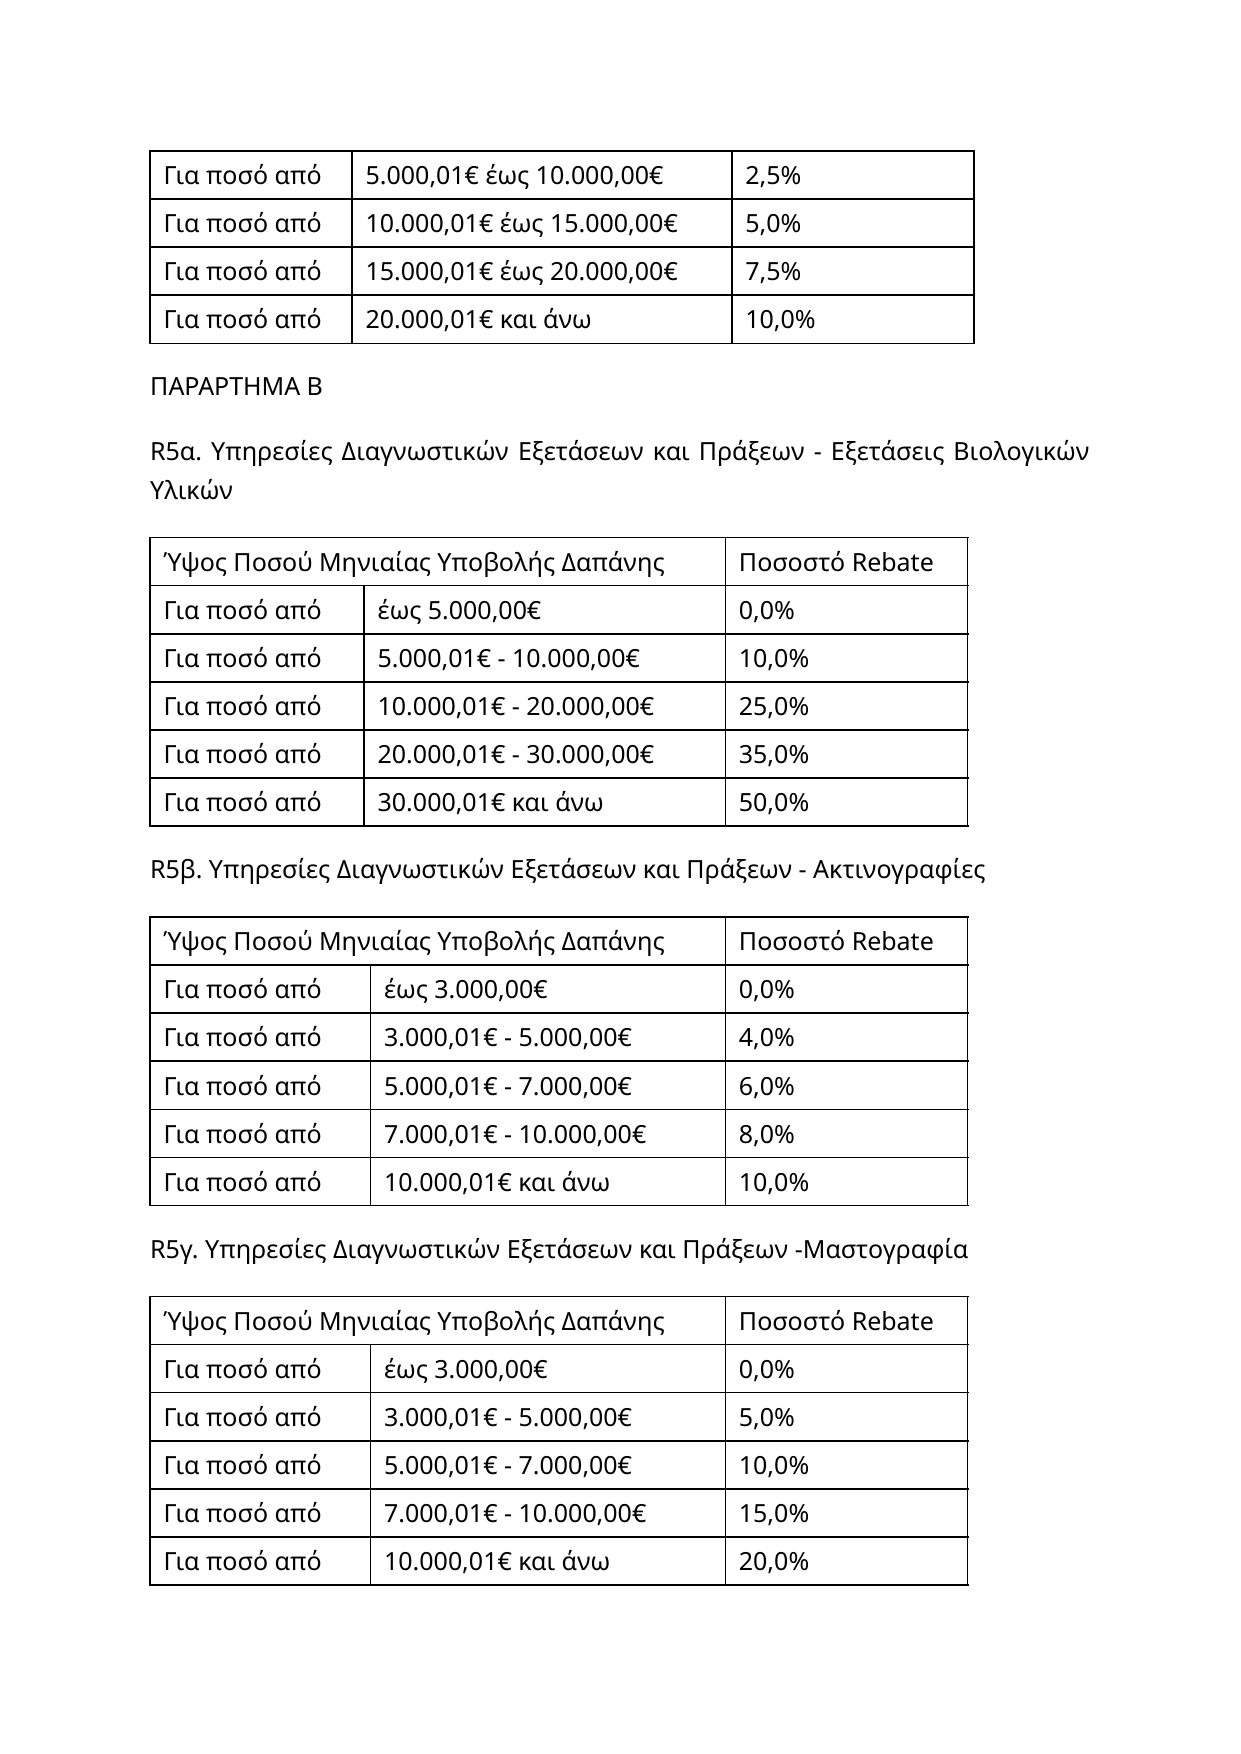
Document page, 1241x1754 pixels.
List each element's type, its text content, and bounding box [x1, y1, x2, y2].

table_cell 5.000,01€ έως 10.000,00€ [353, 152, 731, 198]
table_cell Για ποσό από [151, 296, 351, 342]
table_cell Για ποσό από [151, 1158, 370, 1205]
table_cell 0,0% [726, 1345, 967, 1392]
table_cell Για ποσό από [151, 683, 363, 729]
table_cell 10,0% [726, 1442, 967, 1488]
table_cell Για ποσό από [151, 966, 370, 1012]
table_cell 20.000,01€ - 30.000,00€ [365, 731, 725, 777]
table_cell 20,0% [726, 1538, 967, 1584]
table_cell Για ποσό από [151, 152, 351, 198]
table_cell 2,5% [733, 152, 973, 198]
table_cell Για ποσό από [151, 1442, 370, 1488]
table_cell 3.000,01€ - 5.000,00€ [371, 1014, 725, 1060]
table_cell 10.000,01€ έως 15.000,00€ [353, 200, 731, 246]
text R5γ. Υπηρεσίες Διαγνωστικών Εξετάσεων και Πράξεων -Μαστογραφία [150, 1231, 1090, 1265]
table_cell Για ποσό από [151, 1393, 370, 1440]
table_cell 5,0% [733, 200, 973, 246]
table_cell 8,0% [726, 1110, 967, 1157]
table_cell Για ποσό από [151, 1110, 370, 1157]
table_cell 7.000,01€ - 10.000,00€ [371, 1110, 725, 1157]
table_cell 3.000,01€ - 5.000,00€ [371, 1393, 725, 1440]
table_header Ύψος Ποσού Μηνιαίας Υποβολής Δαπάνης [151, 1297, 725, 1344]
table_cell 0,0% [726, 966, 967, 1012]
table_cell έως 5.000,00€ [365, 586, 725, 633]
table_cell 4,0% [726, 1014, 967, 1060]
table_cell Για ποσό από [151, 731, 363, 777]
table_cell Για ποσό από [151, 1490, 370, 1536]
table_cell 10.000,01€ και άνω [371, 1158, 725, 1205]
table_cell Για ποσό από [151, 200, 351, 246]
table_cell 10.000,01€ - 20.000,00€ [365, 683, 725, 729]
text ΠΑΡΑΡΤΗΜΑ Β [150, 369, 1090, 403]
table_cell 35,0% [726, 731, 967, 777]
table_cell Για ποσό από [151, 1538, 370, 1584]
table_header Ποσοστό Rebate [726, 538, 967, 585]
table_cell 15,0% [726, 1490, 967, 1536]
table_header Ύψος Ποσού Μηνιαίας Υποβολής Δαπάνης [151, 918, 725, 964]
table_cell 10.000,01€ και άνω [371, 1538, 725, 1584]
table_cell 5.000,01€ - 7.000,00€ [371, 1442, 725, 1488]
table_cell 10,0% [733, 296, 973, 342]
table_cell 20.000,01€ και άνω [353, 296, 731, 342]
table_cell 10,0% [726, 1158, 967, 1205]
table_cell 10,0% [726, 635, 967, 681]
table_cell 25,0% [726, 683, 967, 729]
table_cell 5.000,01€ - 10.000,00€ [365, 635, 725, 681]
table_cell Για ποσό από [151, 586, 363, 633]
table_header Ποσοστό Rebate [726, 1297, 967, 1344]
table_cell 15.000,01€ έως 20.000,00€ [353, 248, 731, 294]
table_cell Για ποσό από [151, 1345, 370, 1392]
table_cell 0,0% [726, 586, 967, 633]
table_cell 5.000,01€ - 7.000,00€ [371, 1062, 725, 1108]
table_header Ύψος Ποσού Μηνιαίας Υποβολής Δαπάνης [151, 538, 725, 585]
table_cell έως 3.000,00€ [371, 966, 725, 1012]
table_cell έως 3.000,00€ [371, 1345, 725, 1392]
table_cell 7.000,01€ - 10.000,00€ [371, 1490, 725, 1536]
table_cell 7,5% [733, 248, 973, 294]
table_cell Για ποσό από [151, 248, 351, 294]
table_cell Για ποσό από [151, 779, 363, 825]
table_cell 5,0% [726, 1393, 967, 1440]
table_header Ποσοστό Rebate [726, 918, 967, 964]
table_cell 30.000,01€ και άνω [365, 779, 725, 825]
table_cell Για ποσό από [151, 1014, 370, 1060]
text R5β. Υπηρεσίες Διαγνωστικών Εξετάσεων και Πράξεων - Ακτινογραφίες [150, 852, 1090, 886]
table_cell Για ποσό από [151, 1062, 370, 1108]
table_cell 6,0% [726, 1062, 967, 1108]
text R5α. Υπηρεσίες Διαγνωστικών Εξετάσεων και Πράξεων - Εξετάσεις Βιολογικών Υλικών [150, 433, 1090, 506]
table_cell Για ποσό από [151, 635, 363, 681]
table_cell 50,0% [726, 779, 967, 825]
